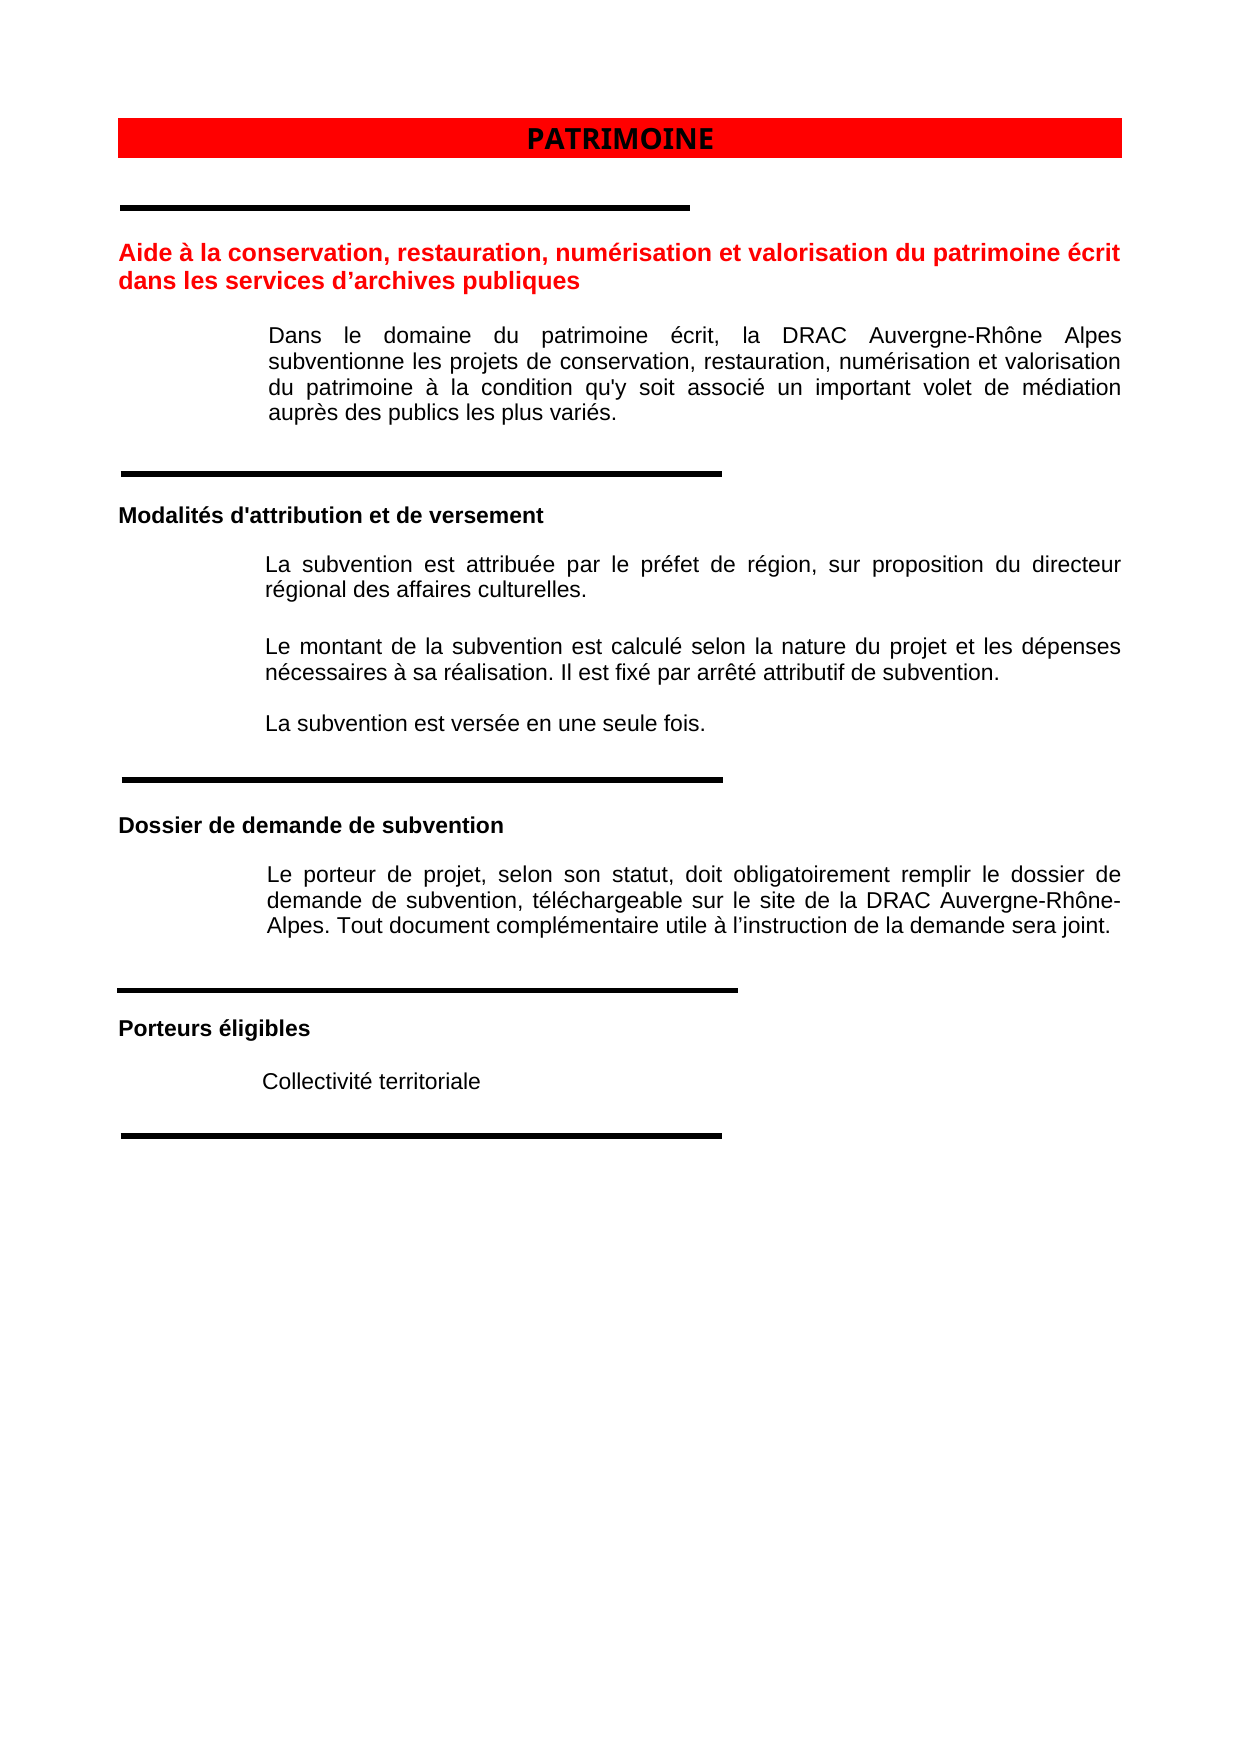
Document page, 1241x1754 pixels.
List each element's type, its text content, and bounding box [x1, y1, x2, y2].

text Le montant de la subvention est calculé selon la nature du projet et les dépenses nécessaires à sa réalisation. Il est fixé par arrêté attributif de subvention. [265, 634, 1122, 685]
title PATRIMOINE [118, 118, 1122, 158]
text Collectivité territoriale [262, 1069, 1122, 1095]
text Aide à la conservation, restauration, numérisation et valorisation du patrimoine écrit dans les services d’archives publiques [118, 239, 1122, 295]
text Dans le domaine du patrimoine écrit, la DRAC Auvergne-Rhône Alpes subventionne les projets de conservation, restauration, numérisation et valorisation du patrimoine à la condition qu'y soit associé un important volet de médiation auprès des publics les plus variés. [268, 323, 1122, 426]
subtitle Porteurs éligibles [118, 1016, 1122, 1041]
text Modalités d'attribution et de versement [118, 502, 1122, 528]
text La subvention est attribuée par le préfet de région, sur proposition du directeur régional des affaires culturelles. [265, 551, 1122, 602]
text La subvention est versée en une seule fois. [265, 711, 1122, 736]
text Dossier de demande de subvention [118, 813, 1122, 839]
text Le porteur de projet, selon son statut, doit obligatoirement remplir le dossier de demande de subvention, téléchargeable sur le site de la DRAC Auvergne-Rhône-Alpes. Tout document complémentaire utile à l’instruction de la demande sera joint. [267, 862, 1122, 939]
